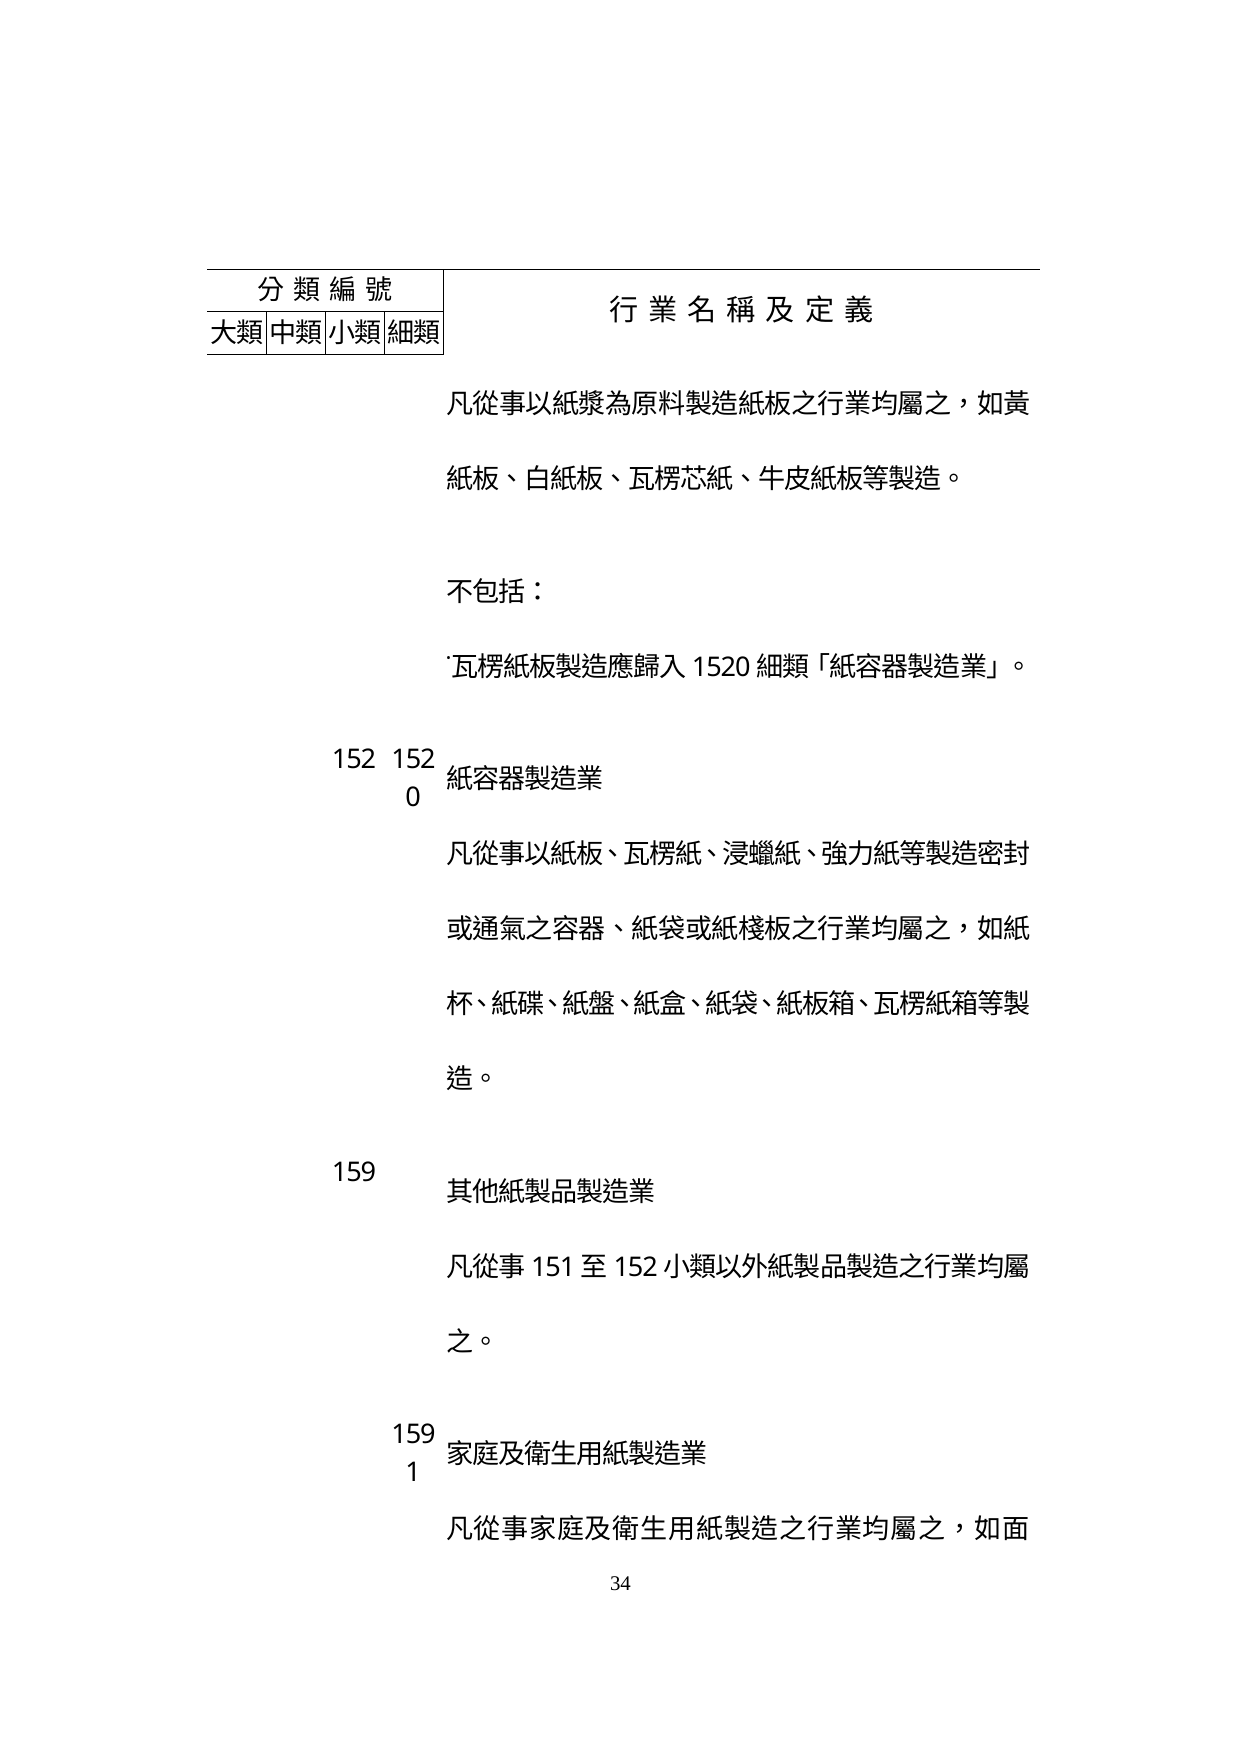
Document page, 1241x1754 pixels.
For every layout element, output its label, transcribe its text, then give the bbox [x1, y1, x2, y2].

table_cell 家庭及衛生用紙製造業 凡從事家庭及衛生用紙製造之行業均屬之，如面 [443, 1414, 1033, 1564]
table_cell [266, 739, 325, 1152]
table_cell [266, 1414, 325, 1564]
table_cell [266, 364, 325, 739]
table_cell 凡從事以紙漿為原料製造紙板之行業均屬之，如黃紙板、白紙板、瓦楞芯紙、牛皮紙板等製造。 不包括： ˙瓦楞紙板製造應歸入1520細類「紙容器製造業」。 [443, 364, 1033, 739]
table_cell [207, 1152, 266, 1414]
table_cell [207, 1414, 266, 1564]
table_cell 1591 [384, 1414, 443, 1564]
table_cell [384, 364, 443, 739]
table_cell [266, 1152, 325, 1414]
table_cell 其他紙製品製造業 凡從事151至152小類以外紙製品製造之行業均屬之。 [443, 1152, 1033, 1414]
table_cell 1520 [384, 739, 443, 1152]
table_cell [384, 1152, 443, 1414]
table_cell [325, 364, 384, 739]
table_cell 紙容器製造業 凡從事以紙板、瓦楞紙、浸蠟紙、強力紙等製造密封或通氣之容器、紙袋或紙棧板之行業均屬之，如紙杯、紙碟、紙盤、紙盒、紙袋、紙板箱、瓦楞紙箱等製造。 [443, 739, 1033, 1152]
table_cell [207, 739, 266, 1152]
table_cell [325, 1414, 384, 1564]
table_cell [207, 364, 266, 739]
table_cell 152 [325, 739, 384, 1152]
table_cell 159 [325, 1152, 384, 1414]
